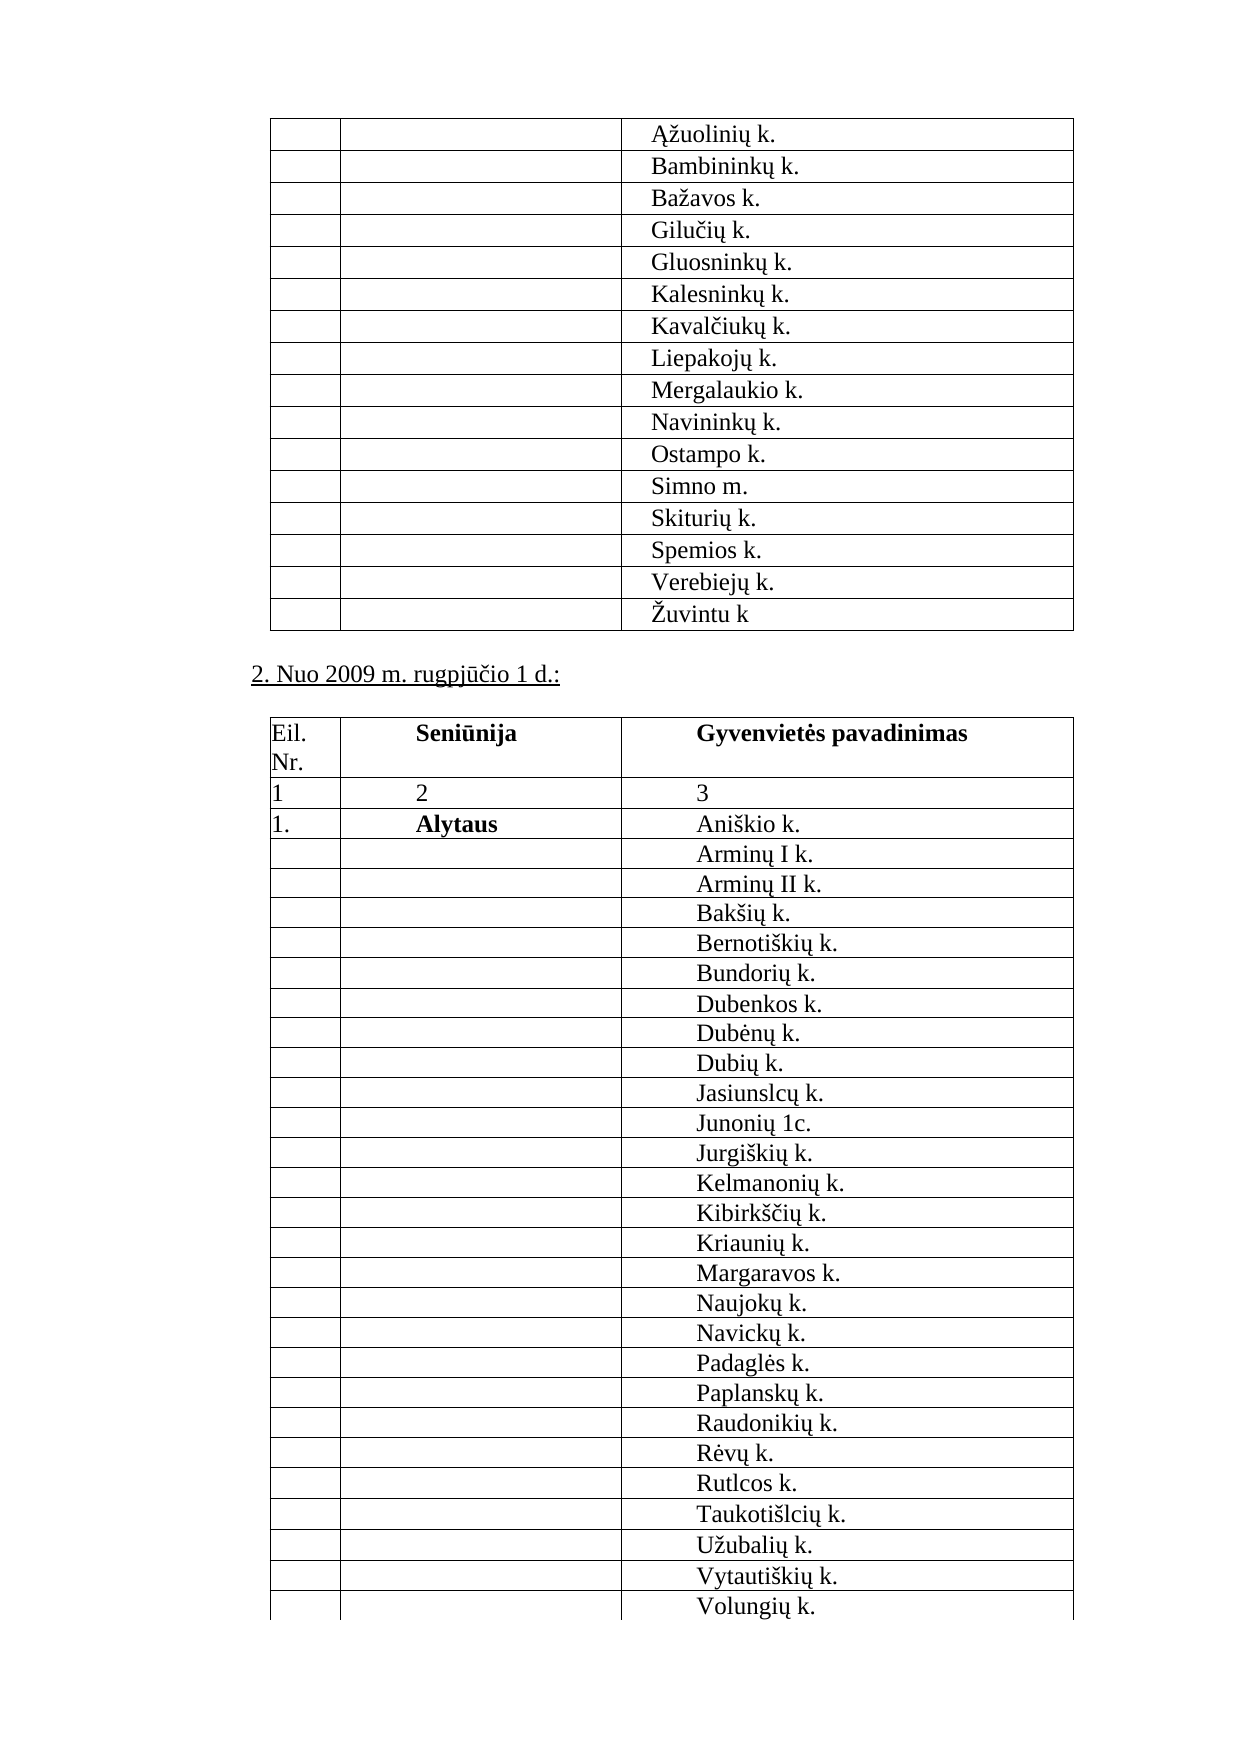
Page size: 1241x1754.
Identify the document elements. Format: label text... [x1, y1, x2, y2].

table_cell Bakšių k. [622, 898, 1073, 927]
table_cell Skiturių k. [622, 503, 1073, 534]
table_cell Rėvų k. [622, 1438, 1073, 1467]
table_cell [341, 599, 621, 630]
table_cell [271, 1108, 340, 1137]
table_header Seniūnija [341, 718, 621, 777]
table_cell [341, 1591, 621, 1620]
table_cell [271, 989, 340, 1017]
table_cell [341, 1318, 621, 1347]
table_cell Spemios k. [622, 535, 1073, 566]
table_cell [341, 1138, 621, 1167]
table_cell [271, 407, 340, 438]
table_cell Verebiejų k. [622, 567, 1073, 598]
table_cell [341, 1228, 621, 1257]
table_cell Padaglės k. [622, 1348, 1073, 1377]
table_cell [271, 839, 340, 868]
table_cell Navininkų k. [622, 407, 1073, 438]
table_cell Bundorių k. [622, 958, 1073, 988]
table_cell [271, 151, 340, 182]
table_header Gyvenvietės pavadinimas [622, 718, 1073, 777]
table_cell Žuvintu k [622, 599, 1073, 630]
table_cell [271, 567, 340, 598]
table_cell [271, 1228, 340, 1257]
table_cell [271, 599, 340, 630]
table_cell [341, 989, 621, 1017]
table_cell [271, 183, 340, 214]
table_cell [271, 375, 340, 406]
table_cell [341, 471, 621, 502]
table_cell [341, 1438, 621, 1467]
table_cell [271, 503, 340, 534]
table_cell Bambininkų k. [622, 151, 1073, 182]
table_cell [271, 1288, 340, 1317]
table_cell [341, 1108, 621, 1137]
table_cell Arminų II k. [622, 869, 1073, 897]
table_cell Alytaus [341, 809, 621, 838]
table_cell Navickų k. [622, 1318, 1073, 1347]
table_cell [271, 1138, 340, 1167]
table_cell [271, 1048, 340, 1077]
table_cell [341, 1348, 621, 1377]
table_cell 1 [271, 778, 340, 808]
table_cell [271, 1198, 340, 1227]
table_cell [271, 1438, 340, 1467]
table_cell Naujokų k. [622, 1288, 1073, 1317]
table_cell [271, 1408, 340, 1437]
table_cell [271, 1591, 340, 1620]
table_cell Dubenkos k. [622, 989, 1073, 1017]
table_cell [341, 1499, 621, 1529]
table_cell [341, 183, 621, 214]
table_cell [271, 247, 340, 278]
text 2. Nuo 2009 m. rugpjūčio 1 d.: [177, 659, 1181, 688]
table_cell [341, 1168, 621, 1197]
table_cell [341, 1018, 621, 1047]
table_cell Kelmanonių k. [622, 1168, 1073, 1197]
table_cell Ąžuolinių k. [622, 119, 1073, 150]
table_cell [271, 869, 340, 897]
table_cell [341, 1561, 621, 1590]
table_cell [271, 1168, 340, 1197]
table_cell Gilučių k. [622, 215, 1073, 246]
table_cell Dubių k. [622, 1048, 1073, 1077]
table_cell [341, 839, 621, 868]
table_cell 1. [271, 809, 340, 838]
table_header Eil. Nr. [271, 718, 340, 777]
table_cell Arminų I k. [622, 839, 1073, 868]
table_cell [341, 311, 621, 342]
table_cell [341, 1468, 621, 1498]
table_cell [271, 1561, 340, 1590]
table_cell Rutlcos k. [622, 1468, 1073, 1498]
table_cell [341, 1078, 621, 1107]
table_cell [341, 1198, 621, 1227]
table_cell [341, 343, 621, 374]
table_cell 2 [341, 778, 621, 808]
table_cell Gluosninkų k. [622, 247, 1073, 278]
table_cell [271, 439, 340, 470]
table_cell Taukotišlcių k. [622, 1499, 1073, 1529]
table_cell [271, 119, 340, 150]
table_cell Kriaunių k. [622, 1228, 1073, 1257]
table_cell [341, 535, 621, 566]
table_cell Margaravos k. [622, 1258, 1073, 1287]
table_cell [271, 1530, 340, 1560]
table_cell 3 [622, 778, 1073, 808]
table_cell [341, 1048, 621, 1077]
table_cell [341, 898, 621, 927]
table_cell [341, 1408, 621, 1437]
table_cell [341, 215, 621, 246]
table_cell [271, 215, 340, 246]
table_cell Volungių k. [622, 1591, 1073, 1620]
table_cell Jasiunslcų k. [622, 1078, 1073, 1107]
table_cell [271, 535, 340, 566]
table_cell Paplanskų k. [622, 1378, 1073, 1407]
table_cell [341, 958, 621, 988]
table_cell Kibirkščių k. [622, 1198, 1073, 1227]
table_cell [271, 471, 340, 502]
table_cell Ostampo k. [622, 439, 1073, 470]
table_cell [341, 375, 621, 406]
table_cell Raudonikių k. [622, 1408, 1073, 1437]
table_cell Dubėnų k. [622, 1018, 1073, 1047]
table_cell Aniškio k. [622, 809, 1073, 838]
table_cell [341, 119, 621, 150]
table_cell [341, 279, 621, 310]
table_cell [271, 1468, 340, 1498]
table_cell [271, 343, 340, 374]
table_cell [341, 1530, 621, 1560]
table_cell [271, 1318, 340, 1347]
table_cell [341, 1258, 621, 1287]
table_cell Mergalaukio k. [622, 375, 1073, 406]
table_cell [341, 1378, 621, 1407]
table_cell [341, 1288, 621, 1317]
table_cell [271, 898, 340, 927]
table_cell Kalesninkų k. [622, 279, 1073, 310]
table_cell [271, 958, 340, 988]
table_cell Kavalčiukų k. [622, 311, 1073, 342]
table_cell [271, 1378, 340, 1407]
table_cell Simno m. [622, 471, 1073, 502]
table_cell [271, 279, 340, 310]
table_cell [341, 247, 621, 278]
table_cell Bažavos k. [622, 183, 1073, 214]
table_cell [271, 1258, 340, 1287]
table_cell Bernotiškių k. [622, 928, 1073, 957]
table_cell [271, 1018, 340, 1047]
table_cell [271, 1078, 340, 1107]
table_cell [341, 928, 621, 957]
table_cell [271, 1348, 340, 1377]
table_cell [341, 503, 621, 534]
table_cell Junonių 1c. [622, 1108, 1073, 1137]
table_cell [271, 928, 340, 957]
table_cell [271, 311, 340, 342]
table_cell [341, 439, 621, 470]
table_cell [341, 567, 621, 598]
table_cell Liepakojų k. [622, 343, 1073, 374]
table_cell [271, 1499, 340, 1529]
table_cell Vytautiškių k. [622, 1561, 1073, 1590]
table_cell [341, 869, 621, 897]
table_cell Užubalių k. [622, 1530, 1073, 1560]
table_cell [341, 151, 621, 182]
table_cell Jurgiškių k. [622, 1138, 1073, 1167]
table_cell [341, 407, 621, 438]
